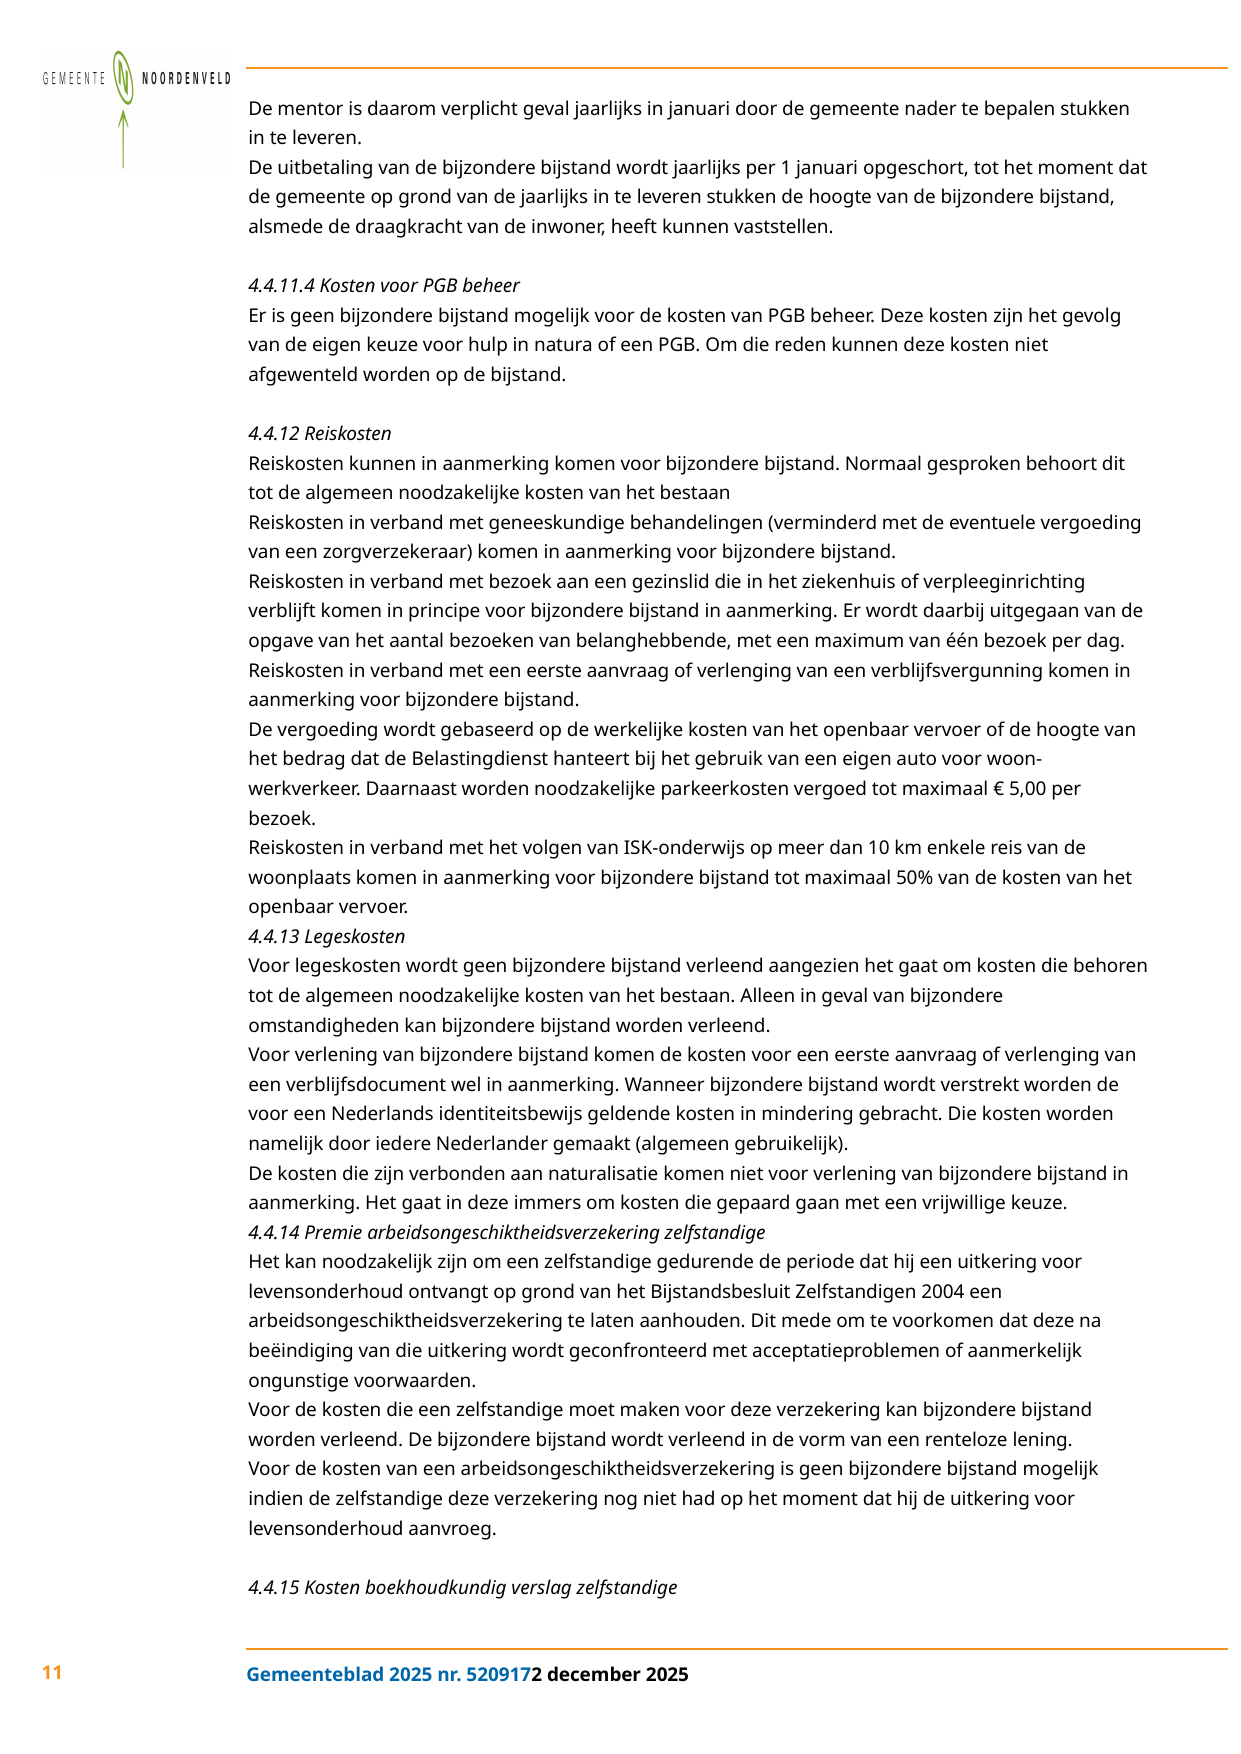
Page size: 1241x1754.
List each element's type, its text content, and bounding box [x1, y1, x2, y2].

text 4.4.13 Legeskosten [248, 923, 1152, 949]
text 4.4.15 Kosten boekhoudkundig verslag zelfstandige [248, 1574, 1152, 1600]
text De uitbetaling van de bijzondere bijstand wordt jaarlijks per 1 januari opgeschort, tot het moment dat de gemeente op grond van de jaarlijks in te leveren stukken de hoogte van de bijzondere bijstand, alsmede de draagkracht van de inwoner, heeft kunnen vaststellen. [248, 154, 1152, 239]
text De kosten die zijn verbonden aan naturalisatie komen niet voor verlening van bijzondere bijstand in aanmerking. Het gaat in deze immers om kosten die gepaard gaan met een vrijwillige keuze. [248, 1160, 1152, 1215]
text Reiskosten kunnen in aanmerking komen voor bijzondere bijstand. Normaal gesproken behoort dit tot de algemeen noodzakelijke kosten van het bestaan [248, 450, 1152, 505]
text Er is geen bijzondere bijstand mogelijk voor de kosten van PGB beheer. Deze kosten zijn het gevolg van de eigen keuze voor hulp in natura of een PGB. Om die reden kunnen deze kosten niet afgewenteld worden op de bijstand. [248, 302, 1152, 387]
text 4.4.14 Premie arbeidsongeschiktheidsverzekering zelfstandige [248, 1219, 1152, 1245]
text 4.4.12 Reiskosten [248, 420, 1152, 446]
text Voor legeskosten wordt geen bijzondere bijstand verleend aangezien het gaat om kosten die behoren tot de algemeen noodzakelijke kosten van het bestaan. Alleen in geval van bijzondere omstandigheden kan bijzondere bijstand worden verleend. [248, 953, 1152, 1038]
text De mentor is daarom verplicht geval jaarlijks in januari door de gemeente nader te bepalen stukken in te leveren. [248, 95, 1152, 150]
text 4.4.11.4 Kosten voor PGB beheer [248, 272, 1152, 298]
text Voor verlening van bijzondere bijstand komen de kosten voor een eerste aanvraag of verlenging van een verblijfsdocument wel in aanmerking. Wanneer bijzondere bijstand wordt verstrekt worden de voor een Nederlands identiteitsbewijs geldende kosten in mindering gebracht. Die kosten worden namelijk door iedere Nederlander gemaakt (algemeen gebruikelijk). [248, 1041, 1152, 1156]
text De vergoeding wordt gebaseerd op de werkelijke kosten van het openbaar vervoer of de hoogte van het bedrag dat de Belastingdienst hanteert bij het gebruik van een eigen auto voor woon-werkverkeer. Daarnaast worden noodzakelijke parkeerkosten vergoed tot maximaal € 5,00 per bezoek. [248, 716, 1152, 831]
text Reiskosten in verband met geneeskundige behandelingen (verminderd met de eventuele vergoeding van een zorgverzekeraar) komen in aanmerking voor bijzondere bijstand. [248, 509, 1152, 564]
text Voor de kosten van een arbeidsongeschiktheidsverzekering is geen bijzondere bijstand mogelijk indien de zelfstandige deze verzekering nog niet had op het moment dat hij de uitkering voor levensonderhoud aanvroeg. [248, 1456, 1152, 1541]
text Reiskosten in verband met het volgen van ISK-onderwijs op meer dan 10 km enkele reis van de woonplaats komen in aanmerking voor bijzondere bijstand tot maximaal 50% van de kosten van het openbaar vervoer. [248, 834, 1152, 919]
text Reiskosten in verband met een eerste aanvraag of verlenging van een verblijfsvergunning komen in aanmerking voor bijzondere bijstand. [248, 657, 1152, 712]
text Het kan noodzakelijk zijn om een zelfstandige gedurende de periode dat hij een uitkering voor levensonderhoud ontvangt op grond van het Bijstandsbesluit Zelfstandigen 2004 een arbeidsongeschiktheidsverzekering te laten aanhouden. Dit mede om te voorkomen dat deze na beëindiging van die uitkering wordt geconfronteerd met acceptatieproblemen of aanmerkelijk ongunstige voorwaarden. [248, 1248, 1152, 1393]
text Reiskosten in verband met bezoek aan een gezinslid die in het ziekenhuis of verpleeginrichting verblijft komen in principe voor bijzondere bijstand in aanmerking. Er wordt daarbij uitgegaan van de opgave van het aantal bezoeken van belanghebbende, met een maximum van één bezoek per dag. [248, 568, 1152, 653]
text Voor de kosten die een zelfstandige moet maken voor deze verzekering kan bijzondere bijstand worden verleend. De bijzondere bijstand wordt verleend in de vorm van een renteloze lening. [248, 1396, 1152, 1452]
picture [41, 47, 231, 172]
